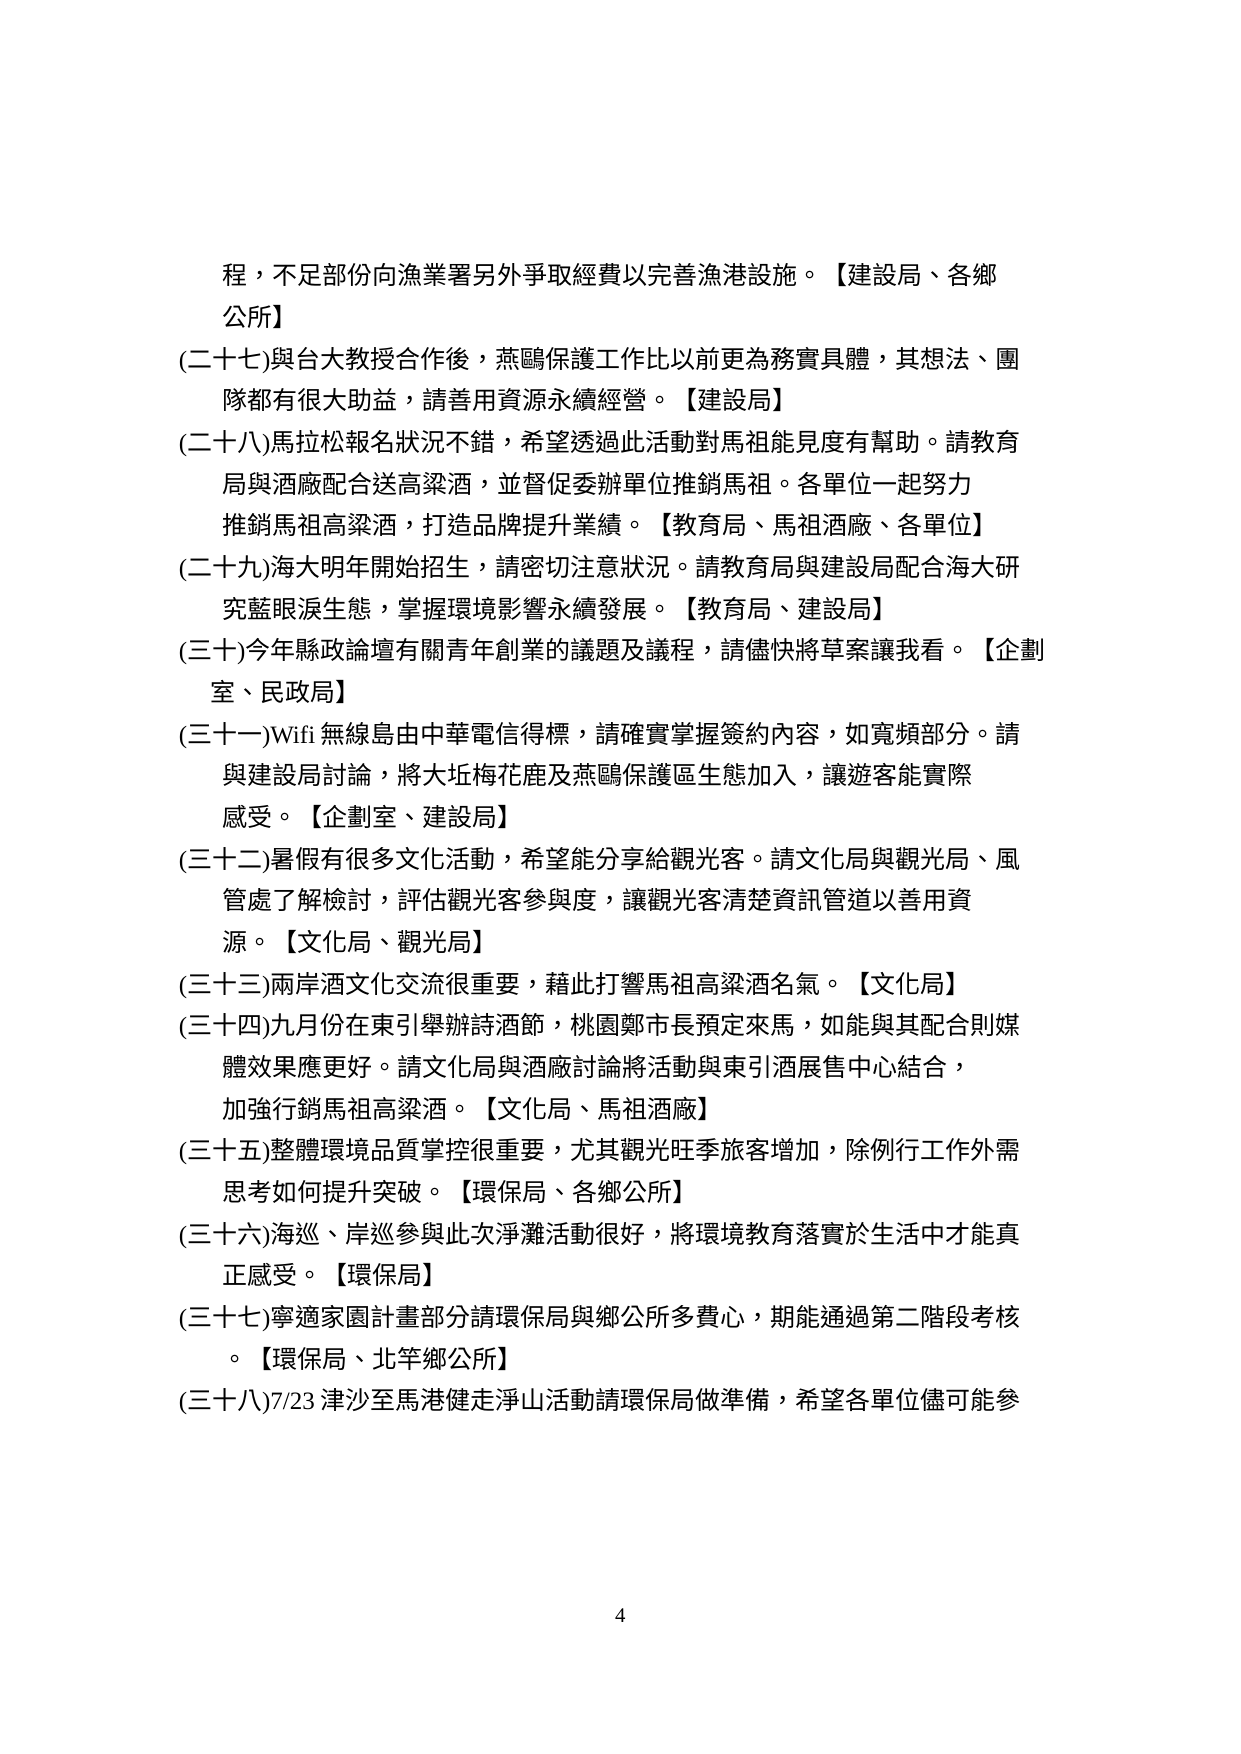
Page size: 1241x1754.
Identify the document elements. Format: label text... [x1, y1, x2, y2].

text (三十二)暑假有很多文化活動，希望能分享給觀光客。請文化局與觀光局、風 [128, 839, 1053, 875]
text 管處了解檢討，評估觀光客參與度，讓觀光客清楚資訊管道以善用資 [128, 881, 1053, 917]
text 思考如何提升突破。【環保局、各鄉公所】 [128, 1172, 1053, 1209]
text 推銷馬祖高粱酒，打造品牌提升業績。【教育局、馬祖酒廠、各單位】 [128, 506, 1053, 542]
text 感受。【企劃室、建設局】 [128, 797, 1053, 834]
text 室、民政局】 [128, 672, 1053, 709]
text 。【環保局、北竿鄉公所】 [128, 1339, 1053, 1375]
text (三十四)九月份在東引舉辦詩酒節，桃園鄭市長預定來馬，如能與其配合則媒 [128, 1006, 1053, 1042]
text 隊都有很大助益，請善用資源永續經營。【建設局】 [128, 381, 1053, 417]
text (三十七)寧適家園計畫部分請環保局與鄉公所多費心，期能通過第二階段考核 [128, 1297, 1053, 1334]
text 源。【文化局、觀光局】 [128, 922, 1053, 959]
text (二十九)海大明年開始招生，請密切注意狀況。請教育局與建設局配合海大研 [128, 547, 1053, 584]
text 究藍眼淚生態，掌握環境影響永續發展。【教育局、建設局】 [128, 589, 1053, 625]
text 正感受。【環保局】 [128, 1256, 1053, 1292]
text 與建設局討論，將大坵梅花鹿及燕鷗保護區生態加入，讓遊客能實際 [128, 756, 1053, 792]
text (三十三)兩岸酒文化交流很重要，藉此打響馬祖高粱酒名氣。【文化局】 [128, 964, 1053, 1000]
text (三十一)Wifi無線島由中華電信得標，請確實掌握簽約內容，如寬頻部分。請 [128, 714, 1053, 750]
text 公所】 [128, 297, 1053, 334]
text 體效果應更好。請文化局與酒廠討論將活動與東引酒展售中心結合， [128, 1047, 1053, 1084]
text (三十)今年縣政論壇有關青年創業的議題及議程，請儘快將草案讓我看。【企劃 [128, 631, 1053, 667]
text 局與酒廠配合送高粱酒，並督促委辦單位推銷馬祖。各單位一起努力 [128, 464, 1053, 500]
text (三十五)整體環境品質掌控很重要，尤其觀光旺季旅客增加，除例行工作外需 [128, 1131, 1053, 1167]
text (二十七)與台大教授合作後，燕鷗保護工作比以前更為務實具體，其想法、團 [128, 339, 1053, 375]
text (二十八)馬拉松報名狀況不錯，希望透過此活動對馬祖能見度有幫助。請教育 [128, 422, 1053, 459]
text (三十六)海巡、岸巡參與此次淨灘活動很好，將環境教育落實於生活中才能真 [128, 1214, 1053, 1250]
text (三十八)7/23津沙至馬港健走淨山活動請環保局做準備，希望各單位儘可能參 [128, 1381, 1053, 1417]
text 程，不足部份向漁業署另外爭取經費以完善漁港設施。【建設局、各鄉 [128, 256, 1053, 292]
text 加強行銷馬祖高粱酒。【文化局、馬祖酒廠】 [128, 1089, 1053, 1125]
